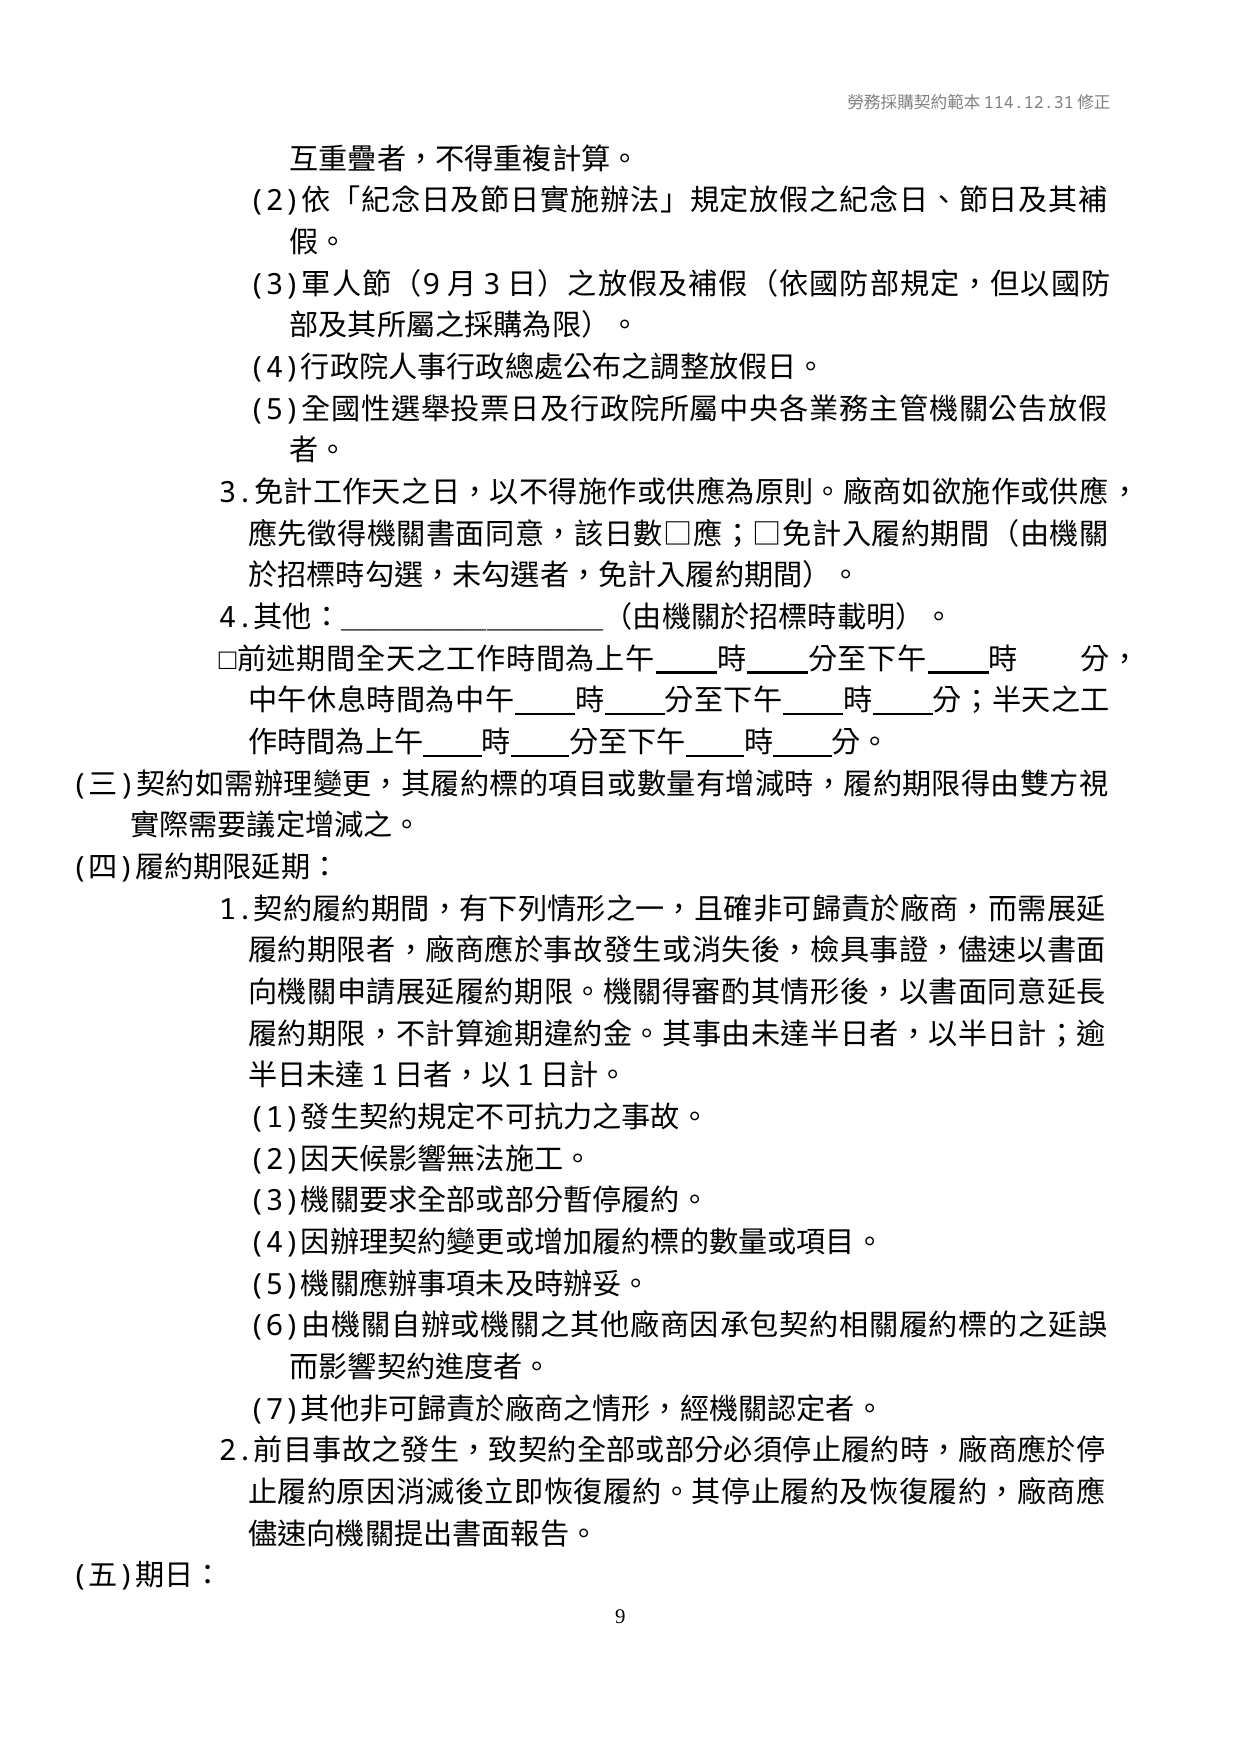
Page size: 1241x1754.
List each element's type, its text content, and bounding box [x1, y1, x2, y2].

text (7)其他非可歸責於廠商之情形，經機關認定者。 [248, 1386, 1110, 1427]
text (1)發生契約規定不可抗力之事故。 [248, 1094, 1110, 1136]
text 3.免計工作天之日，以不得施作或供應為原則。廠商如欲施作或供應，應先徵得機關書面同意，該日數□應；□免計入履約期間（由機關於招標時勾選，未勾選者，免計入履約期間）。 [218, 469, 1110, 594]
text (四)履約期限延期： [71, 844, 1110, 886]
text 互重疊者，不得重複計算。 [248, 136, 1110, 177]
text (4)因辦理契約變更或增加履約標的數量或項目。 [248, 1219, 1110, 1261]
text □前述期間全天之工作時間為上午 時 分至下午 時 分，中午休息時間為中午 時 分至下午 時 分；半天之工作時間為上午 時 分至下午 時 分。 [218, 636, 1110, 761]
text 1.契約履約期間，有下列情形之一，且確非可歸責於廠商，而需展延履約期限者，廠商應於事故發生或消失後，檢具事證，儘速以書面向機關申請展延履約期限。機關得審酌其情形後，以書面同意延長履約期限，不計算逾期違約金。其事由未達半日者，以半日計；逾半日未達1日者，以1日計。 [218, 886, 1108, 1094]
text (五)期日： [71, 1552, 1110, 1594]
text (2)依「紀念日及節日實施辦法」規定放假之紀念日、節日及其補假。 [248, 177, 1110, 261]
text (三)契約如需辦理變更，其履約標的項目或數量有增減時，履約期限得由雙方視實際需要議定增減之。 [71, 761, 1110, 844]
text (5)機關應辦事項未及時辦妥。 [248, 1261, 1110, 1302]
text 2.前目事故之發生，致契約全部或部分必須停止履約時，廠商應於停止履約原因消滅後立即恢復履約。其停止履約及恢復履約，廠商應儘速向機關提出書面報告。 [218, 1427, 1108, 1552]
text (3)機關要求全部或部分暫停履約。 [248, 1177, 1110, 1219]
text (2)因天候影響無法施工。 [248, 1136, 1110, 1177]
text (3)軍人節（9月3日）之放假及補假（依國防部規定，但以國防部及其所屬之採購為限）。 [248, 261, 1110, 344]
text (6)由機關自辦或機關之其他廠商因承包契約相關履約標的之延誤而影響契約進度者。 [248, 1302, 1110, 1386]
text 4.其他：＿＿＿＿＿＿＿＿＿（由機關於招標時載明）。 [218, 594, 1110, 636]
text (5)全國性選舉投票日及行政院所屬中央各業務主管機關公告放假者。 [248, 386, 1110, 469]
text (4)行政院人事行政總處公布之調整放假日。 [248, 344, 1110, 386]
